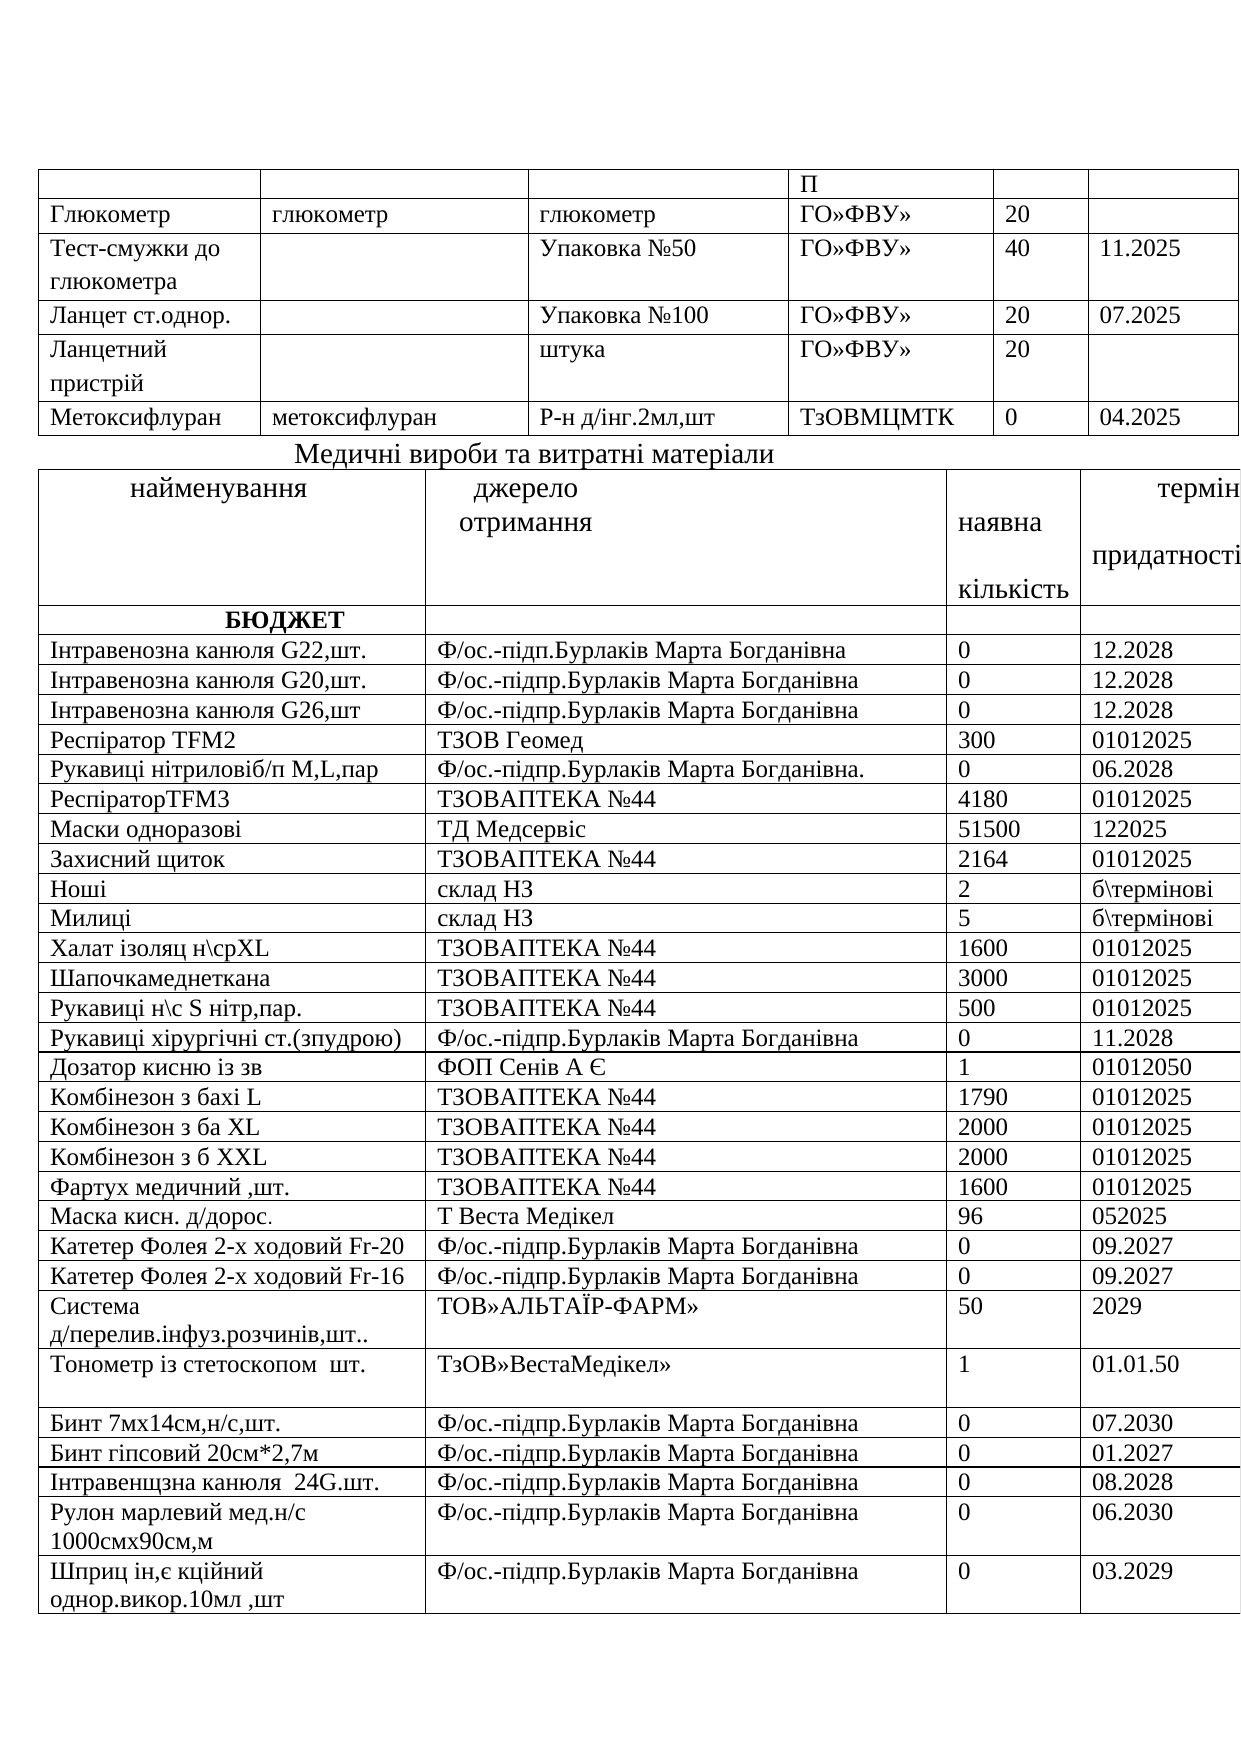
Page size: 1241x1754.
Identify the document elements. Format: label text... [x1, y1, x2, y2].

table_cell Рукавиці нітриловіб/п М,L,пар [39, 755, 425, 783]
table_cell Система д/перелив.інфуз.розчинів,шт.. [39, 1291, 425, 1348]
table_cell 01012025 [1081, 993, 1240, 1022]
table_cell Дозатор кисню із зв [39, 1053, 425, 1081]
table_cell 11.2028 [1081, 1023, 1240, 1051]
table_cell 300 [947, 725, 1080, 753]
table_cell Респіратор TFM2 [39, 725, 425, 753]
table_cell 2164 [947, 844, 1080, 873]
table_cell 04.2025 [1089, 402, 1238, 435]
table_cell БЮДЖЕТ [39, 606, 425, 634]
table_cell Комбінезон з ба XL [39, 1112, 425, 1141]
table_cell 20 [994, 199, 1088, 232]
table_cell Упаковка №100 [529, 301, 788, 333]
table_cell б\термінові [1081, 874, 1240, 902]
table_cell склад НЗ [426, 904, 946, 932]
table_cell 0 [947, 1468, 1080, 1496]
table_cell Бинт 7мх14см,н/с,шт. [39, 1408, 425, 1437]
table_header найменування [39, 470, 425, 604]
table_cell 06.2028 [1081, 755, 1240, 783]
table_cell ТЗОВАПТЕКА №44 [426, 963, 946, 992]
table_cell ТЗОВАПТЕКА №44 [426, 933, 946, 962]
table_cell Захисний щиток [39, 844, 425, 873]
table_cell [261, 335, 528, 401]
table_cell Ф/ос.-підпр.Бурлаків Марта Богданівна [426, 1438, 946, 1466]
table_cell Ф/ос.-підпр.Бурлаків Марта Богданівна [426, 665, 946, 694]
table_cell [1089, 170, 1238, 198]
table_cell метоксифлуран [261, 402, 528, 435]
table_cell П [789, 170, 993, 198]
table_cell 0 [947, 1408, 1080, 1437]
table_cell Ланцет ст.однор. [39, 301, 260, 333]
table_cell 01012050 [1081, 1053, 1240, 1081]
table_cell 0 [947, 1556, 1080, 1613]
table_cell Рулон марлевий мед.н/с 1000смх90см,м [39, 1497, 425, 1555]
table_cell 2 [947, 874, 1080, 902]
table_cell Інтравенщзна канюля 24G.шт. [39, 1468, 425, 1496]
table_cell 5 [947, 904, 1080, 932]
table_cell Ф/ос.-підпр.Бурлаків Марта Богданівна [426, 1556, 946, 1613]
table_cell 122025 [1081, 814, 1240, 843]
table_cell 0 [947, 1231, 1080, 1260]
table_cell [261, 234, 528, 299]
table_cell ТЗОВАПТЕКА №44 [426, 844, 946, 873]
table_cell 06.2030 [1081, 1497, 1240, 1555]
table_cell 03.2029 [1081, 1556, 1240, 1613]
table_cell глюкометр [261, 199, 528, 232]
table_cell 01012025 [1081, 844, 1240, 873]
table_cell 1 [947, 1349, 1080, 1407]
table_cell 2000 [947, 1142, 1080, 1171]
table_cell 40 [994, 234, 1088, 299]
table_cell 01012025 [1081, 963, 1240, 992]
table_cell Ф/ос.-підпр.Бурлаків Марта Богданівна [426, 1497, 946, 1555]
table_cell Інтравенозна канюля G22,шт. [39, 635, 425, 664]
table_cell ТЗОВ Геомед [426, 725, 946, 753]
table_cell 0 [947, 1497, 1080, 1555]
table_cell ТЗОВАПТЕКА №44 [426, 1112, 946, 1141]
table_cell [261, 301, 528, 333]
table_cell Комбінезон з б XXL [39, 1142, 425, 1171]
table_cell 0 [994, 402, 1088, 435]
table_cell Тест-смужки до глюкометра [39, 234, 260, 299]
table_cell ТЗОВАПТЕКА №44 [426, 993, 946, 1022]
table_cell Рукавиці н\с S нітр,пар. [39, 993, 425, 1022]
table_cell Маски одноразові [39, 814, 425, 843]
table_cell 07.2030 [1081, 1408, 1240, 1437]
table_cell 50 [947, 1291, 1080, 1348]
table_cell ТЗОВАПТЕКА №44 [426, 1082, 946, 1111]
table_cell [1081, 606, 1240, 634]
table_cell склад НЗ [426, 874, 946, 902]
table_cell [426, 606, 946, 634]
table_cell [1089, 199, 1238, 232]
table_cell 1 [947, 1053, 1080, 1081]
table_cell Ф/ос.-підпр.Бурлаків Марта Богданівна. [426, 755, 946, 783]
table_cell Катетер Фолея 2-х ходовий Fr-16 [39, 1261, 425, 1290]
table_cell 11.2025 [1089, 234, 1238, 299]
table_cell Ф/ос.-підпр.Бурлаків Марта Богданівна [426, 1231, 946, 1260]
table_cell 1600 [947, 1172, 1080, 1200]
table_cell Ланцетний пристрій [39, 335, 260, 401]
table_cell ТзОВМЦМТК [789, 402, 993, 435]
table_cell Р-н д/інг.2мл,шт [529, 402, 788, 435]
table_cell Шапочкамеднеткана [39, 963, 425, 992]
table_cell 0 [947, 755, 1080, 783]
table_cell РеспіраторTFM3 [39, 784, 425, 813]
table_cell 09.2027 [1081, 1261, 1240, 1290]
table_cell Халат ізоляц н\срXL [39, 933, 425, 962]
table_cell 51500 [947, 814, 1080, 843]
table_cell Бинт гіпсовий 20см*2,7м [39, 1438, 425, 1466]
table_cell Ф/ос.-підпр.Бурлаків Марта Богданівна [426, 1023, 946, 1051]
table_cell 0 [947, 1261, 1080, 1290]
table_cell ТЗОВАПТЕКА №44 [426, 1142, 946, 1171]
table_cell Ф/ос.-підпр.Бурлаків Марта Богданівна [426, 695, 946, 724]
table_cell 3000 [947, 963, 1080, 992]
table_cell 01.2027 [1081, 1438, 1240, 1466]
table_cell 01012025 [1081, 1142, 1240, 1171]
table_cell 1600 [947, 933, 1080, 962]
table_cell 12.2028 [1081, 635, 1240, 664]
table_cell 2029 [1081, 1291, 1240, 1348]
table_cell глюкометр [529, 199, 788, 232]
table_cell 2000 [947, 1112, 1080, 1141]
table_cell [994, 170, 1088, 198]
table_header наявна кількість [947, 470, 1080, 604]
table_cell ГО»ФВУ» [789, 335, 993, 401]
table_cell 0 [947, 665, 1080, 694]
table_cell 0 [947, 695, 1080, 724]
table_cell 09.2027 [1081, 1231, 1240, 1260]
table_cell штука [529, 335, 788, 401]
table_cell ТОВ»АЛЬТАЇР-ФАРМ» [426, 1291, 946, 1348]
table_cell 01.01.50 [1081, 1349, 1240, 1407]
table_cell [261, 170, 528, 198]
table_cell Інтравенозна канюля G26,шт [39, 695, 425, 724]
table_cell 4180 [947, 784, 1080, 813]
table_cell ГО»ФВУ» [789, 234, 993, 299]
table_cell ТЗОВАПТЕКА №44 [426, 784, 946, 813]
table_cell Катетер Фолея 2-х ходовий Fr-20 [39, 1231, 425, 1260]
table_cell Інтравенозна канюля G20,шт. [39, 665, 425, 694]
table_cell 0 [947, 635, 1080, 664]
table_cell Т Веста Медікел [426, 1201, 946, 1230]
table_cell [947, 606, 1080, 634]
table_cell 0 [947, 1023, 1080, 1051]
table_cell 96 [947, 1201, 1080, 1230]
table_cell ТД Медсервіс [426, 814, 946, 843]
table_cell Ф/ос.-підпр.Бурлаків Марта Богданівна [426, 1468, 946, 1496]
table_cell 01012025 [1081, 1082, 1240, 1111]
table_cell 01012025 [1081, 1172, 1240, 1200]
table_cell 052025 [1081, 1201, 1240, 1230]
table_cell 12.2028 [1081, 695, 1240, 724]
table_cell Маска кисн. д/дорос. [39, 1201, 425, 1230]
table_cell Тонометр із стетоскопом шт. [39, 1349, 425, 1407]
table_cell [39, 170, 260, 198]
table_cell Шприц ін,є кційний однор.викор.10мл ,шт [39, 1556, 425, 1613]
table_cell ТзОВ»ВестаМедікел» [426, 1349, 946, 1407]
table_cell ГО»ФВУ» [789, 199, 993, 232]
table_cell 1790 [947, 1082, 1080, 1111]
table_cell Фартух медичний ,шт. [39, 1172, 425, 1200]
table_cell Ф/ос.-підпр.Бурлаків Марта Богданівна [426, 1261, 946, 1290]
table_cell 20 [994, 335, 1088, 401]
table_cell [529, 170, 788, 198]
table_cell 08.2028 [1081, 1468, 1240, 1496]
table_cell ТЗОВАПТЕКА №44 [426, 1172, 946, 1200]
table_cell 12.2028 [1081, 665, 1240, 694]
table_cell Упаковка №50 [529, 234, 788, 299]
table_cell Ф/ос.-підп.Бурлаків Марта Богданівна [426, 635, 946, 664]
table_cell 01012025 [1081, 933, 1240, 962]
table_cell Рукавиці хірургічні ст.(зпудрою) [39, 1023, 425, 1051]
table_cell б\термінові [1081, 904, 1240, 932]
table_cell ФОП Сенів А Є [426, 1053, 946, 1081]
table_cell 500 [947, 993, 1080, 1022]
table_header джерело отримання [426, 470, 946, 604]
table_cell 01012025 [1081, 1112, 1240, 1141]
table_cell 07.2025 [1089, 301, 1238, 333]
table_cell 0 [947, 1438, 1080, 1466]
table_cell 01012025 [1081, 725, 1240, 753]
table_cell Ф/ос.-підпр.Бурлаків Марта Богданівна [426, 1408, 946, 1437]
table_cell Метоксифлуран [39, 402, 260, 435]
table_cell Милиці [39, 904, 425, 932]
text Медичні вироби та витратні матеріали [177, 436, 1152, 469]
table_header термін придатності [1081, 470, 1240, 604]
table_cell 20 [994, 301, 1088, 333]
table_cell [1089, 335, 1238, 401]
table_cell Комбінезон з бахі L [39, 1082, 425, 1111]
table_cell Глюкометр [39, 199, 260, 232]
table_cell Ноші [39, 874, 425, 902]
table_cell 01012025 [1081, 784, 1240, 813]
table_cell ГО»ФВУ» [789, 301, 993, 333]
